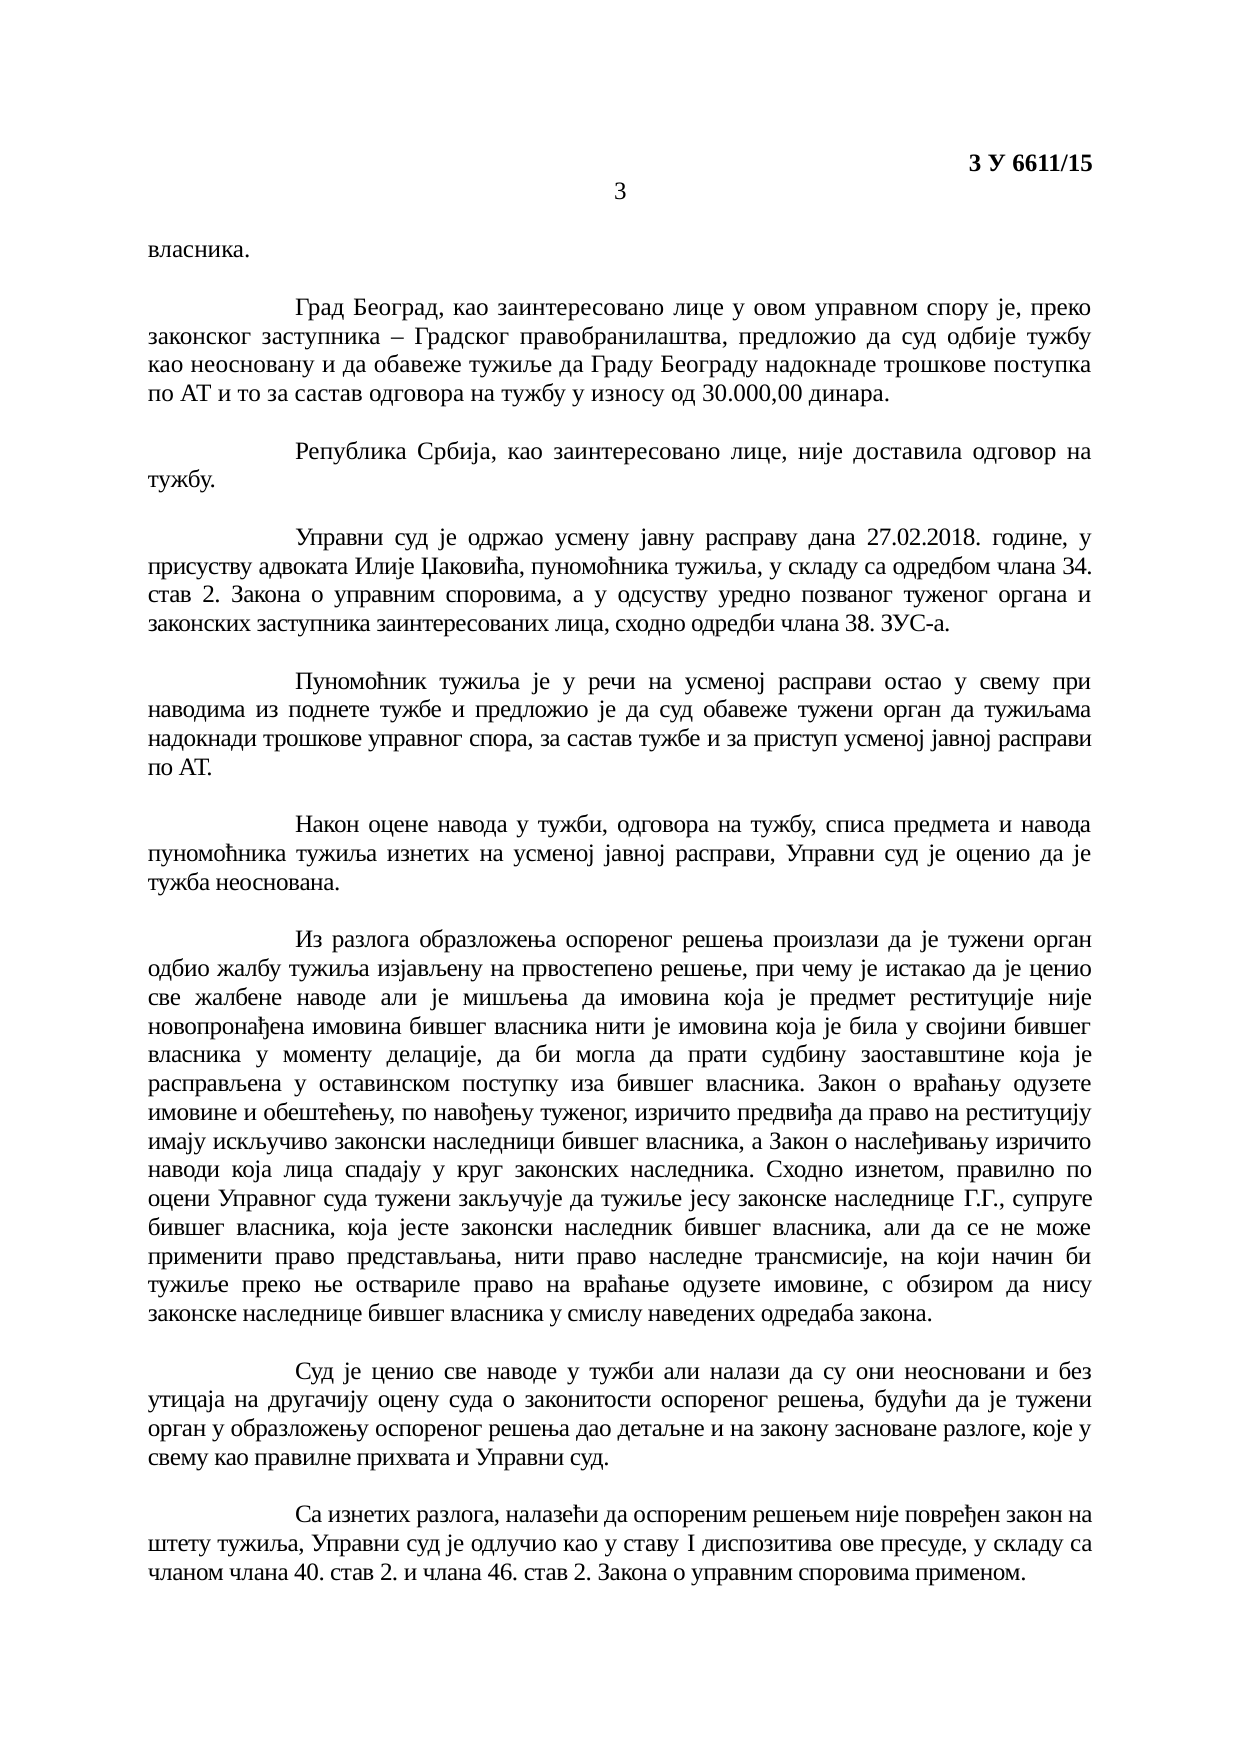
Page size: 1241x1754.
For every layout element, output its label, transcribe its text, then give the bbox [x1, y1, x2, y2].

text Град Београд, као заинтересовано лице у овом управном спору је, преко законског заступника – Градског правобранилаштва, предложио да суд одбије тужбу као неосновану и да обавеже тужиље да Граду Београду надокнаде трошкове поступка по АТ и то за састав одговора на тужбу у износу од 30.000,00 динара. [148, 292, 1093, 407]
text Република Србија, као заинтересовано лице, није доставила одговор на тужбу. [148, 436, 1093, 493]
text Суд је ценио све наводе у тужби али налази да су они неосновани и без утицаја на другачију оцену суда о законитости оспореног решења, будући да је тужени орган у образложењу оспореног решења дао детаљне и на закону засноване разлоге, које у свему као правилне прихвата и Управни суд. [148, 1356, 1093, 1471]
text Из разлога образложења оспореног решења произлази да је тужени орган одбио жалбу тужиља изјављену на првостепено решење, при чему је истакао да је ценио све жалбене наводе али је мишљења да имовина која је предмет реституције није новопронађена имовина бившег власника нити је имовина која је била у својини бившег власника у моменту делације, да би могла да прати судбину заоставштине која је расправљена у оставинском поступку иза бившег власника. Закон о враћању одузете имовине и обештећењу, по навођењу туженог, изричито предвиђа да право на реституцију имају искључиво законски наследници бившег власника, а Закон о наслеђивању изричито наводи која лица спадају у круг законских наследника. Сходно изнетом, правилно по оцени Управног суда тужени закључује да тужиље јесу законске наследнице Г.Г., супруге бившег власника, која јесте законски наследник бившег власника, али да се не може применити право представљања, нити право наследне трансмисије, на који начин би тужиље преко ње оствариле право на враћање одузете имовине, с обзиром да нису законске наследнице бившег власника у смислу наведених одредаба закона. [148, 924, 1093, 1327]
text Са изнетих разлога, налазећи да оспореним решењем није повређен закон на штету тужиља, Управни суд је одлучио као у ставу I диспозитива oве пресуде, у складу са чланом члана 40. став 2. и члана 46. став 2. Закона о управним споровима применом. [148, 1499, 1093, 1586]
text Управни суд је одржао усмену јавну расправу дана 27.02.2018. године, у присуству адвоката Илије Џаковића, пуномоћника тужиљa, у складу са одредбом члана 34. став 2. Закона о управним споровима, а у одсуству уредно позваног туженог органа и законских заступника заинтересованих лица, сходно одредби члана 38. ЗУС-а. [148, 522, 1093, 637]
text власника. [148, 234, 1093, 263]
text Након оцене навода у тужби, одговора на тужбу, списа предмета и навода пуномоћника тужиља изнетих на усменој јавној расправи, Управни суд је оценио да је тужба неоснована. [148, 809, 1093, 896]
text Пуномоћник тужиља је у речи на усменој расправи остао у свему при наводима из поднете тужбе и предложио је да суд обавеже тужени орган да тужиљама надокнади трошкове управног спора, за састав тужбе и за приступ усменој јавној расправи по АТ. [148, 666, 1093, 781]
